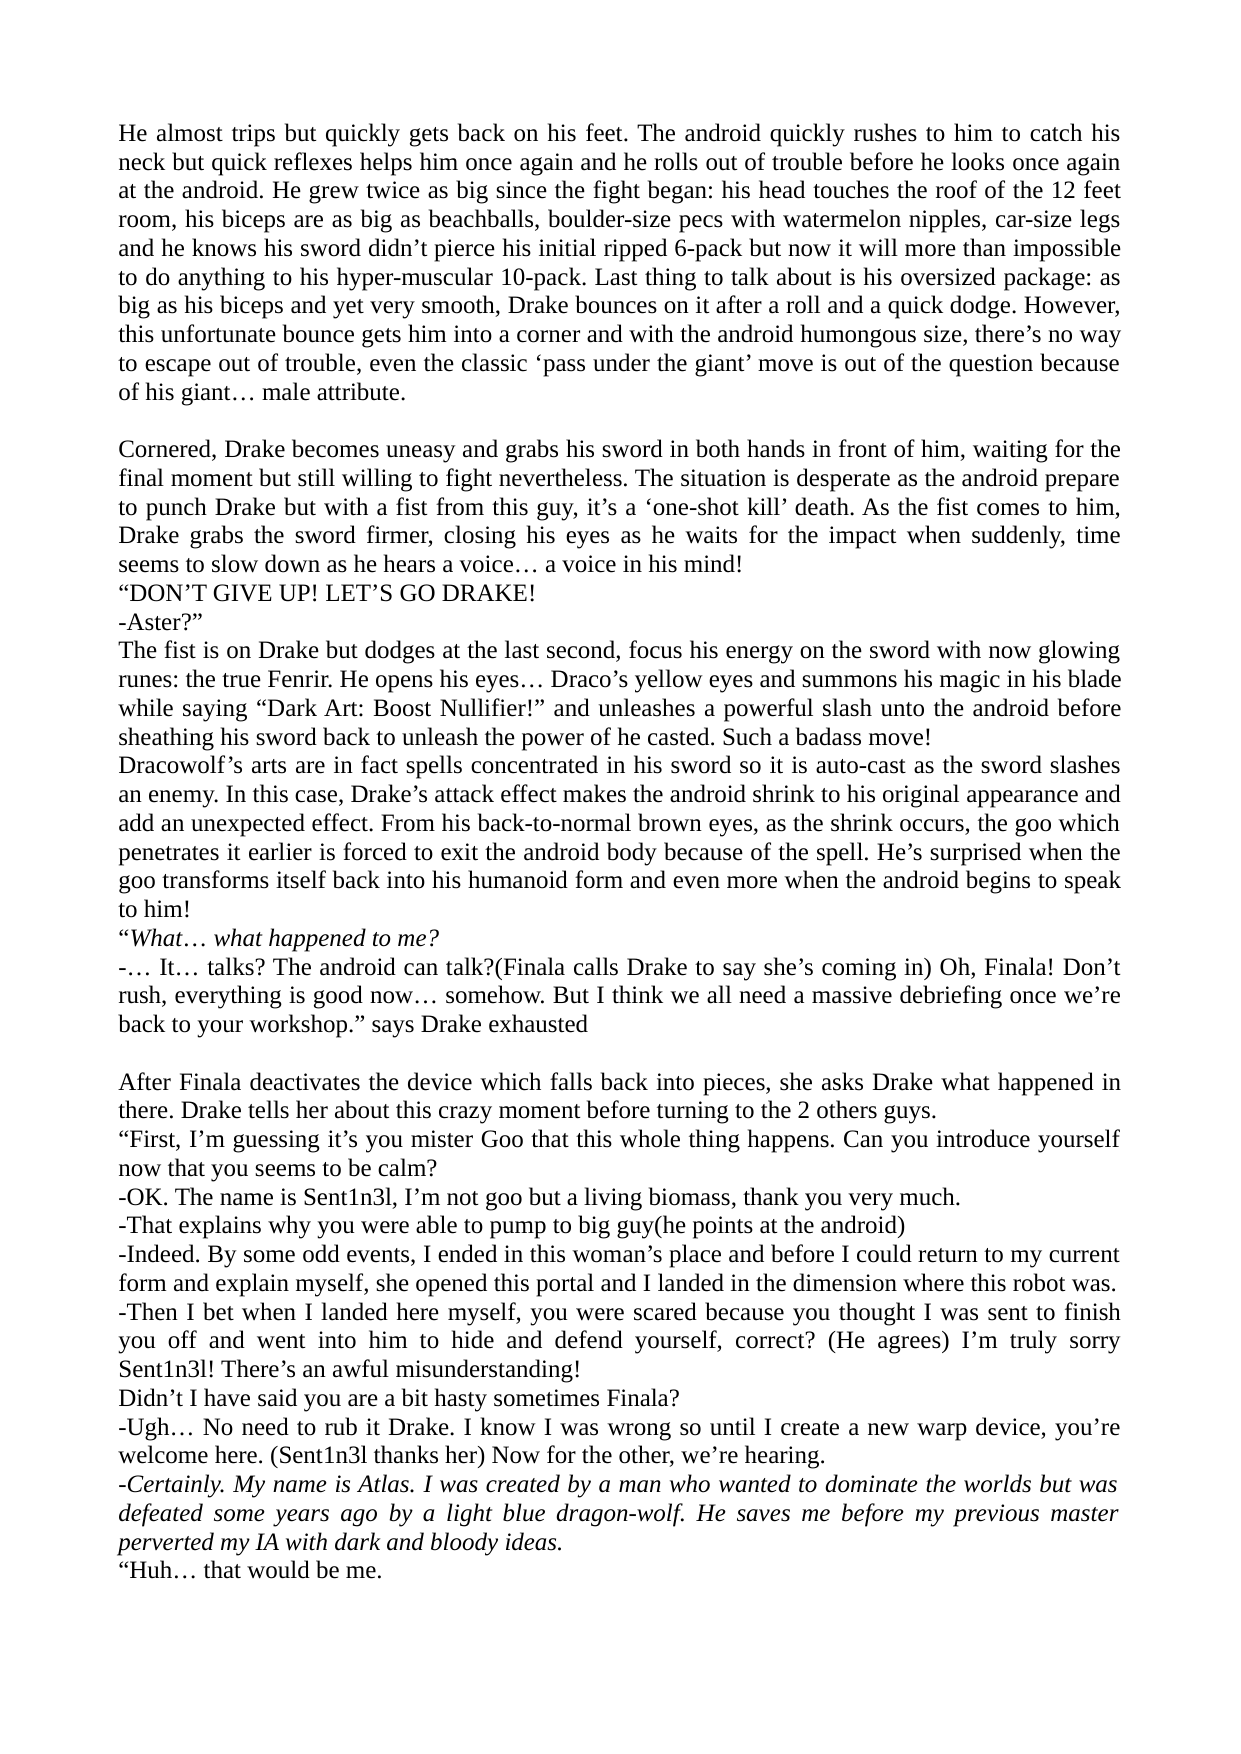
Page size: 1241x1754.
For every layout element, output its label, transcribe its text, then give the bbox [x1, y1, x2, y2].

text Dracowolf’s arts are in fact spells concentrated in his sword so it is auto-cast as the sword slashes an enemy. In this case, Drake’s attack effect makes the android shrink to his original appearance and add an unexpected effect. From his back-to-normal brown eyes, as the shrink occurs, the goo which penetrates it earlier is forced to exit the android body because of the spell. He’s surprised when the goo transforms itself back into his humanoid form and even more when the android begins to speak to him! [118, 751, 1122, 923]
text -Certainly. My name is Atlas. I was created by a man who wanted to dominate the worlds but was defeated some years ago by a light blue dragon-wolf. He saves me before my previous master perverted my IA with dark and bloody ideas. [118, 1469, 1122, 1556]
text “DON’T GIVE UP! LET’S GO DRAKE! [118, 578, 1122, 607]
text “Huh… that would be me. [118, 1556, 1122, 1584]
text He almost trips but quickly gets back on his feet. The android quickly rushes to him to catch his neck but quick reflexes helps him once again and he rolls out of trouble before he looks once again at the android. He grew twice as big since the fight began: his head touches the roof of the 12 feet room, his biceps are as big as beachballs, boulder-size pecs with watermelon nipples, car-size legs and he knows his sword didn’t pierce his initial ripped 6-pack but now it will more than impossible to do anything to his hyper-muscular 10-pack. Last thing to talk about is his oversized package: as big as his biceps and yet very smooth, Drake bounces on it after a roll and a quick dodge. However, this unfortunate bounce gets him into a corner and with the android humongous size, there’s no way to escape out of trouble, even the classic ‘pass under the giant’ move is out of the question because of his giant… male attribute. [118, 118, 1122, 406]
text -Ugh… No need to rub it Drake. I know I was wrong so until I create a new warp device, you’re welcome here. (Sent1n3l thanks her) Now for the other, we’re hearing. [118, 1412, 1122, 1469]
text -… It… talks? The android can talk?(Finala calls Drake to say she’s coming in) Oh, Finala! Don’t rush, everything is good now… somehow. But I think we all need a massive debriefing once we’re back to your workshop.” says Drake exhausted [118, 952, 1122, 1038]
text -Aster?” [118, 607, 1122, 636]
text -OK. The name is Sent1n3l, I’m not goo but a living biomass, thank you very much. [118, 1182, 1122, 1211]
text -That explains why you were able to pump to big guy(he points at the android) [118, 1211, 1122, 1239]
text “First, I’m guessing it’s you mister Goo that this whole thing happens. Can you introduce yourself now that you seems to be calm? [118, 1124, 1122, 1182]
text “What… what happened to me? [118, 923, 1122, 952]
text After Finala deactivates the device which falls back into pieces, she asks Drake what happened in there. Drake tells her about this crazy moment before turning to the 2 others guys. [118, 1067, 1122, 1124]
text Cornered, Drake becomes uneasy and grabs his sword in both hands in front of him, waiting for the final moment but still willing to fight nevertheless. The situation is desperate as the android prepare to punch Drake but with a fist from this guy, it’s a ‘one-shot kill’ death. As the fist comes to him, Drake grabs the sword firmer, closing his eyes as he waits for the impact when suddenly, time seems to slow down as he hears a voice… a voice in his mind! [118, 434, 1122, 578]
text Didn’t I have said you are a bit hasty sometimes Finala? [118, 1383, 1122, 1412]
text The fist is on Drake but dodges at the last second, focus his energy on the sword with now glowing runes: the true Fenrir. He opens his eyes… Draco’s yellow eyes and summons his magic in his blade while saying “Dark Art: Boost Nullifier!” and unleashes a powerful slash unto the android before sheathing his sword back to unleash the power of he casted. Such a badass move! [118, 636, 1122, 751]
text -Then I bet when I landed here myself, you were scared because you thought I was sent to finish you off and went into him to hide and defend yourself, correct? (He agrees) I’m truly sorry Sent1n3l! There’s an awful misunderstanding! [118, 1297, 1122, 1383]
text -Indeed. By some odd events, I ended in this woman’s place and before I could return to my current form and explain myself, she opened this portal and I landed in the dimension where this robot was. [118, 1239, 1122, 1297]
